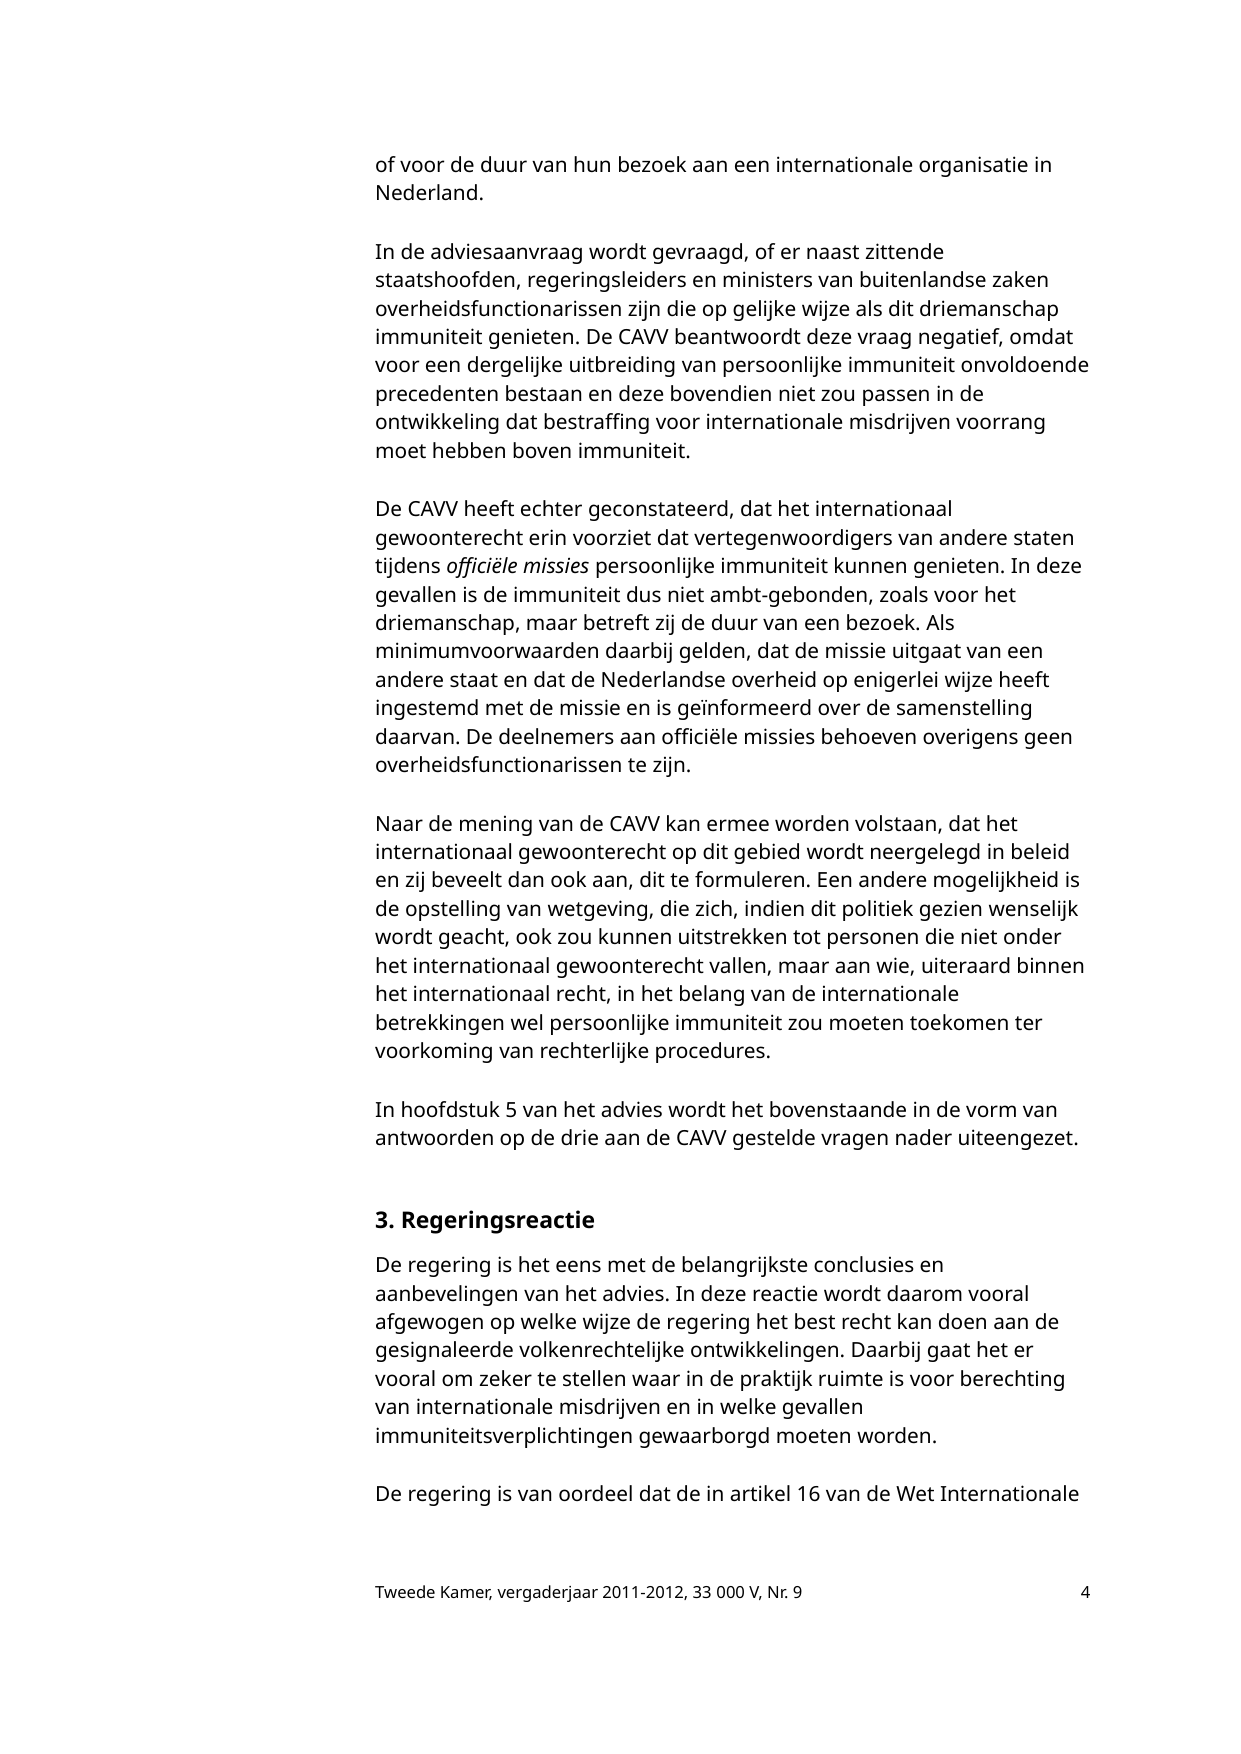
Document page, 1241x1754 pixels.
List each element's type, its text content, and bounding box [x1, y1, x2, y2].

text In de adviesaanvraag wordt gevraagd, of er naast zittende staatshoofden, regeringsleiders en ministers van buitenlandse zaken overheidsfunctionarissen zijn die op gelijke wijze als dit driemanschap immuniteit genieten. De CAVV beantwoordt deze vraag negatief, omdat voor een dergelijke uitbreiding van persoonlijke immuniteit onvoldoende precedenten bestaan en deze bovendien niet zou passen in de ontwikkeling dat bestraffing voor internationale misdrijven voorrang moet hebben boven immuniteit. [375, 237, 1090, 464]
subtitle 3. Regeringsreactie [375, 1204, 1090, 1235]
text In hoofdstuk 5 van het advies wordt het bovenstaande in de vorm van antwoorden op de drie aan de CAVV gestelde vragen nader uiteengezet. [375, 1095, 1090, 1152]
text of voor de duur van hun bezoek aan een internationale organisatie in Nederland. [375, 150, 1090, 207]
text De regering is van oordeel dat de in artikel 16 van de Wet Internationale [375, 1479, 1090, 1508]
text Naar de mening van de CAVV kan ermee worden volstaan, dat het internationaal gewoonterecht op dit gebied wordt neergelegd in beleid en zij beveelt dan ook aan, dit te formuleren. Een andere mogelijkheid is de opstelling van wetgeving, die zich, indien dit politiek gezien wenselijk wordt geacht, ook zou kunnen uitstrekken tot personen die niet onder het internationaal gewoonterecht vallen, maar aan wie, uiteraard binnen het internationaal recht, in het belang van de internationale betrekkingen wel persoonlijke immuniteit zou moeten toekomen ter voorkoming van rechterlijke procedures. [375, 809, 1090, 1065]
text De regering is het eens met de belangrijkste conclusies en aanbevelingen van het advies. In deze reactie wordt daarom vooral afgewogen op welke wijze de regering het best recht kan doen aan de gesignaleerde volkenrechtelijke ontwikkelingen. Daarbij gaat het er vooral om zeker te stellen waar in de praktijk ruimte is voor berechting van internationale misdrijven en in welke gevallen immuniteitsverplichtingen gewaarborgd moeten worden. [375, 1250, 1090, 1449]
text De CAVV heeft echter geconstateerd, dat het internationaal gewoonterecht erin voorziet dat vertegenwoordigers van andere staten tijdens officiële missies persoonlijke immuniteit kunnen genieten. In deze gevallen is de immuniteit dus niet ambt-gebonden, zoals voor het driemanschap, maar betreft zij de duur van een bezoek. Als minimumvoorwaarden daarbij gelden, dat de missie uitgaat van een andere staat en dat de Nederlandse overheid op enigerlei wijze heeft ingestemd met de missie en is geïnformeerd over de samenstelling daarvan. De deelnemers aan officiële missies behoeven overigens geen overheidsfunctionarissen te zijn. [375, 494, 1090, 779]
